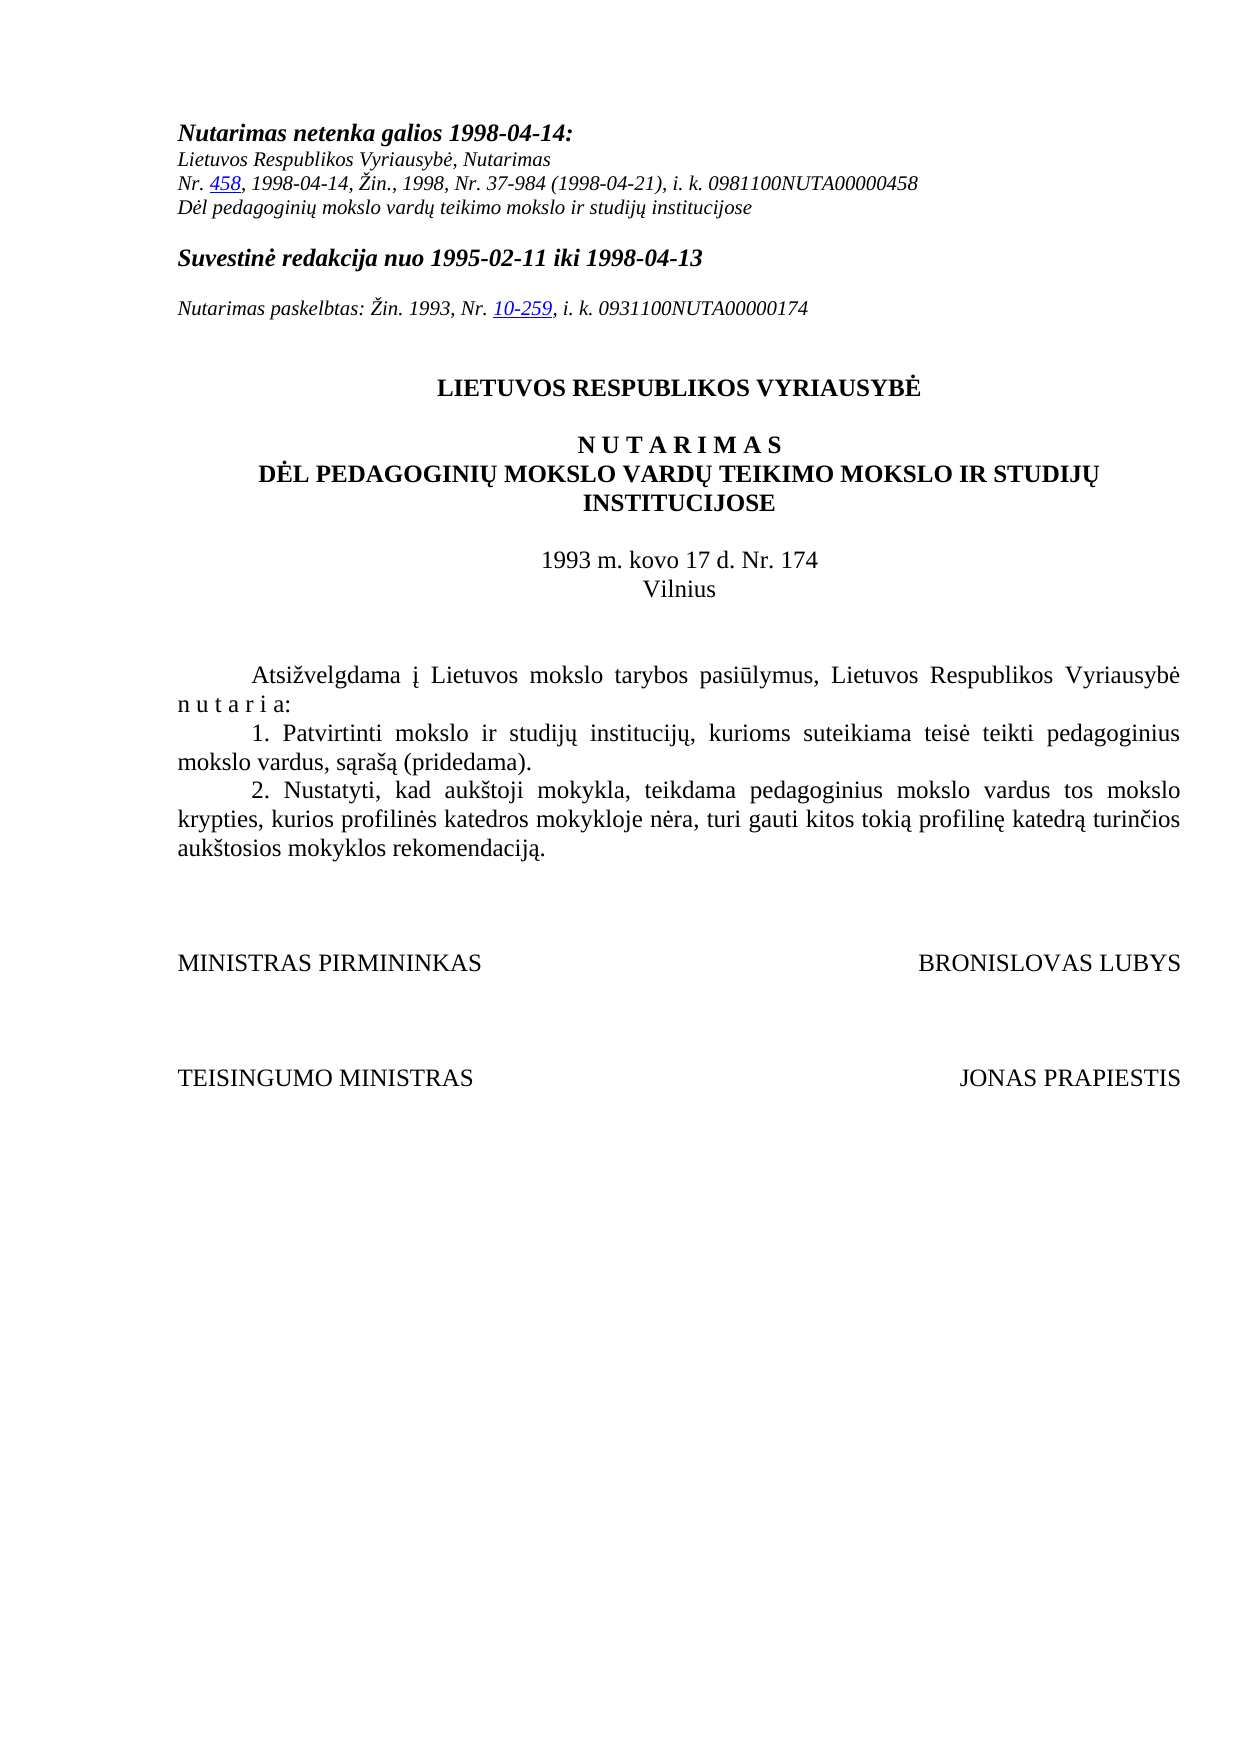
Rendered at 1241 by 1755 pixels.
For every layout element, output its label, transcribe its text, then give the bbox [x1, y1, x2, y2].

text 1993 m. kovo 17 d. Nr. 174 [177, 545, 1181, 574]
text N U T A R I M A S [177, 430, 1181, 459]
text DĖL PEDAGOGINIŲ MOKSLO VARDŲ TEIKIMO MOKSLO IR STUDIJŲ INSTITUCIJOSE [177, 459, 1181, 517]
text Suvestinė redakcija nuo 1995-02-11 iki 1998-04-13 [177, 243, 1181, 272]
text Atsižvelgdama į Lietuvos mokslo tarybos pasiūlymus, Lietuvos Respublikos Vyriausybė nutaria: [177, 660, 1181, 718]
text Vilnius [177, 574, 1181, 603]
text TEISINGUMO MINISTRAS JONAS PRAPIESTIS [177, 1063, 1181, 1092]
text 1. Patvirtinti mokslo ir studijų institucijų, kurioms suteikiama teisė teikti pedagoginius mokslo vardus, sąrašą (pridedama). [177, 718, 1181, 775]
text Lietuvos Respublikos Vyriausybė, Nutarimas [177, 147, 1181, 171]
text Dėl pedagoginių mokslo vardų teikimo mokslo ir studijų institucijose [177, 195, 1181, 219]
text Nutarimas netenka galios 1998-04-14: [177, 118, 1181, 147]
text LIETUVOS RESPUBLIKOS VYRIAUSYBĖ [177, 373, 1181, 402]
text 2. Nustatyti, kad aukštoji mokykla, teikdama pedagoginius mokslo vardus tos mokslo krypties, kurios profilinės katedros mokykloje nėra, turi gauti kitos tokią profilinę katedrą turinčios aukštosios mokyklos rekomendaciją. [177, 775, 1181, 862]
text Nutarimas paskelbtas: Žin. 1993, Nr. 10-259, i. k. 0931100NUTA00000174 [177, 296, 1181, 320]
text MINISTRAS PIRMININKAS BRONISLOVAS LUBYS [177, 948, 1181, 977]
text Nr. 458, 1998-04-14, Žin., 1998, Nr. 37-984 (1998-04-21), i. k. 0981100NUTA00000458 [177, 171, 1181, 195]
